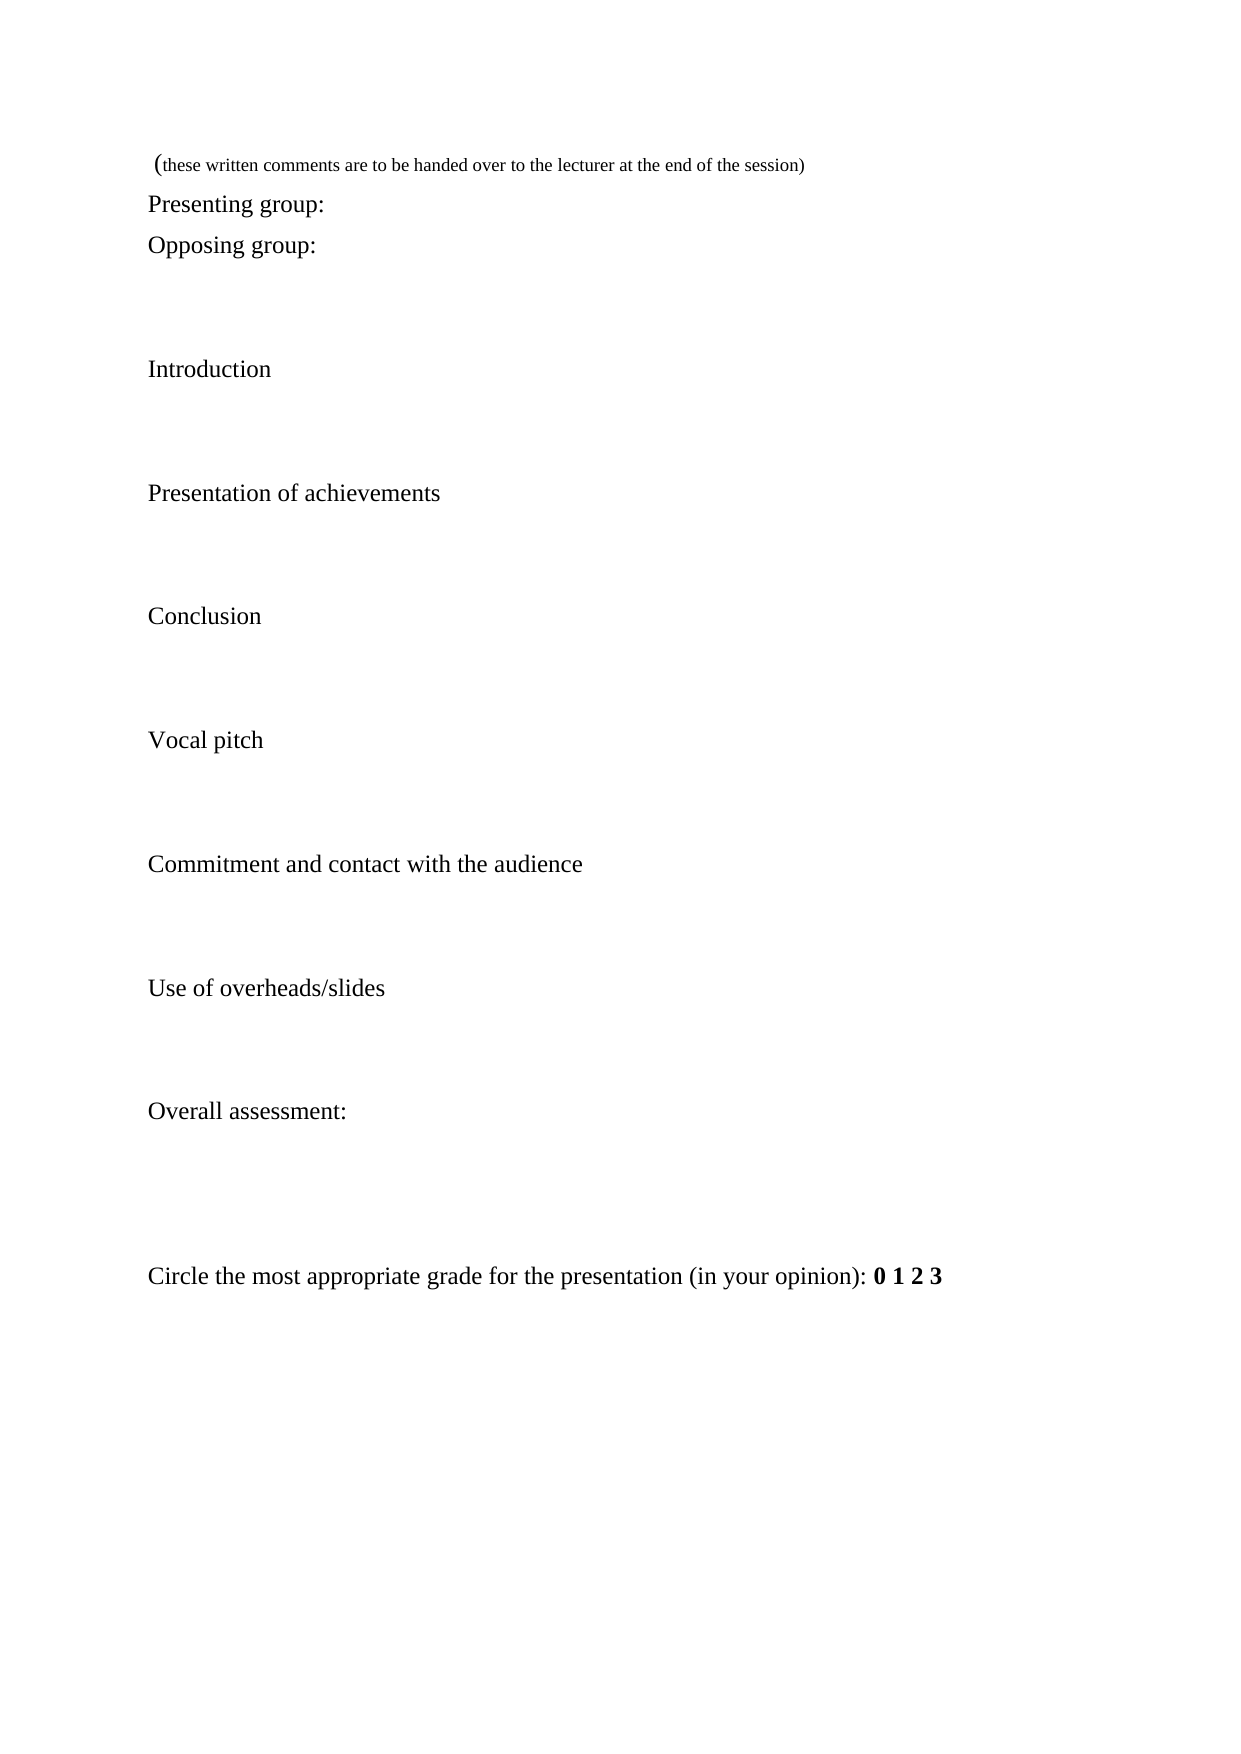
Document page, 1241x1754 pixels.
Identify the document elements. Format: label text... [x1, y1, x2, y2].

text Vocal pitch [148, 725, 1092, 754]
text Introduction [148, 354, 1092, 383]
text Presentation of achievements [148, 478, 1092, 506]
text Circle the most appropriate grade for the presentation (in your opinion): 0 1 2 3 [148, 1261, 1092, 1290]
text Conclusion [148, 601, 1092, 630]
text Presenting group: [148, 189, 1092, 218]
text Use of overheads/slides [148, 973, 1092, 1001]
text Opposing group: [148, 230, 1092, 259]
text (these written comments are to be handed over to the lecturer at the end of the session) [148, 148, 1092, 176]
text Overall assessment: [148, 1096, 1092, 1125]
text Commitment and contact with the audience [148, 849, 1092, 878]
